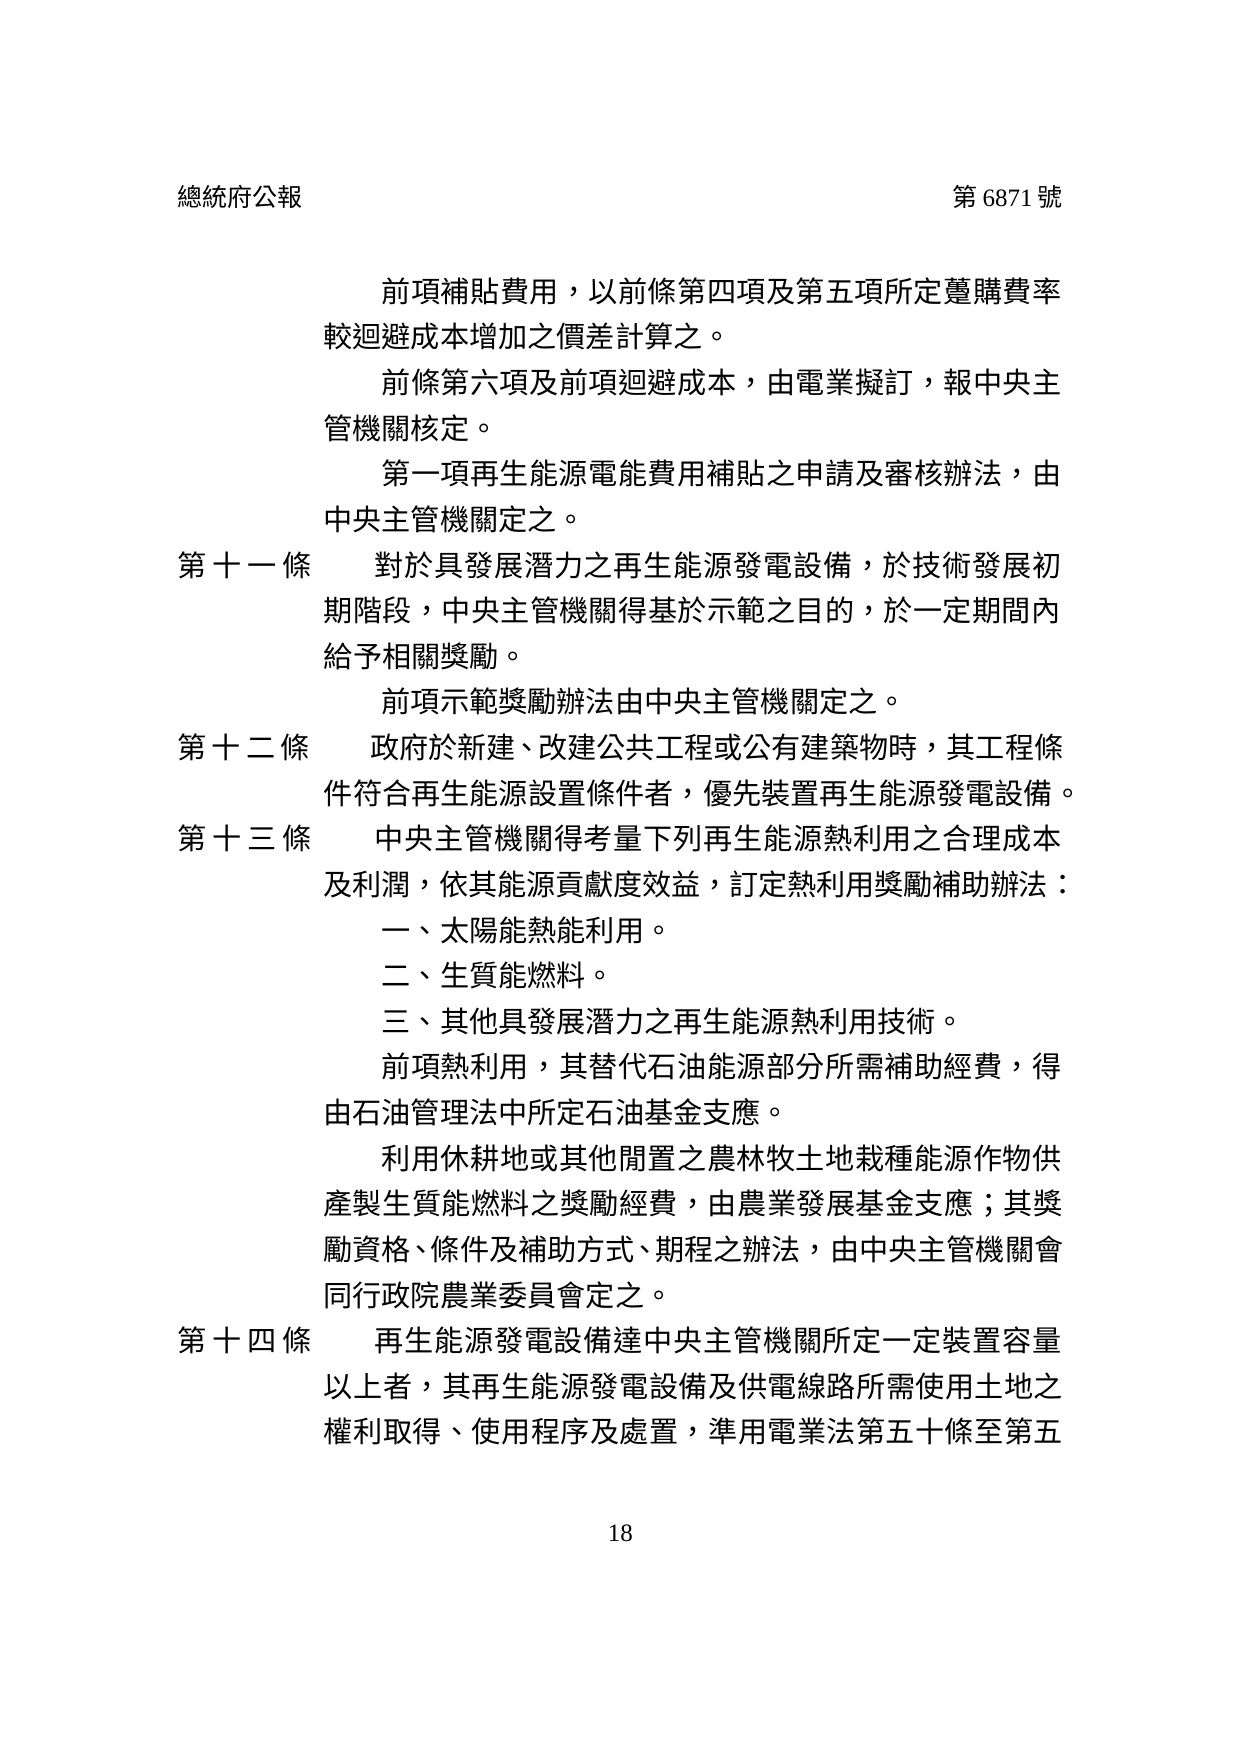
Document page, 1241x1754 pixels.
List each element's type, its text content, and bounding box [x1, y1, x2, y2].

text 三、其他具發展潛力之再生能源熱利用技術。 [381, 996, 1063, 1041]
text 利用休耕地或其他閒置之農林牧土地栽種能源作物供產製生質能燃料之獎勵經費，由農業發展基金支應；其獎勵資格、條件及補助方式、期程之辦法，由中央主管機關會同行政院農業委員會定之。 [323, 1133, 1063, 1315]
text 一、太陽能熱能利用。 [381, 904, 1063, 950]
text 第十四條 再生能源發電設備達中央主管機關所定一定裝置容量以上者，其再生能源發電設備及供電線路所需使用土地之權利取得、使用程序及處置，準用電業法第五十條至第五 [177, 1315, 1063, 1452]
text 第十一條 對於具發展潛力之再生能源發電設備，於技術發展初期階段，中央主管機關得基於示範之目的，於一定期間內，給予相關獎勵。 [177, 539, 1063, 676]
text 前項補貼費用，以前條第四項及第五項所定躉購費率較迴避成本增加之價差計算之。 [323, 266, 1063, 357]
text 前項熱利用，其替代石油能源部分所需補助經費，得由石油管理法中所定石油基金支應。 [323, 1041, 1063, 1133]
text 第十三條 中央主管機關得考量下列再生能源熱利用之合理成本及利潤，依其能源貢獻度效益，訂定熱利用獎勵補助辦法： [177, 813, 1063, 904]
text 第十二條 政府於新建、改建公共工程或公有建築物時，其工程條件符合再生能源設置條件者，優先裝置再生能源發電設備。 [177, 722, 1063, 813]
text 前項示範獎勵辦法由中央主管機關定之。 [323, 676, 1063, 722]
text 前條第六項及前項迴避成本，由電業擬訂，報中央主管機關核定。 [323, 357, 1063, 448]
text 二、生質能燃料。 [381, 950, 1063, 996]
text 第一項再生能源電能費用補貼之申請及審核辦法，由中央主管機關定之。 [323, 448, 1063, 539]
